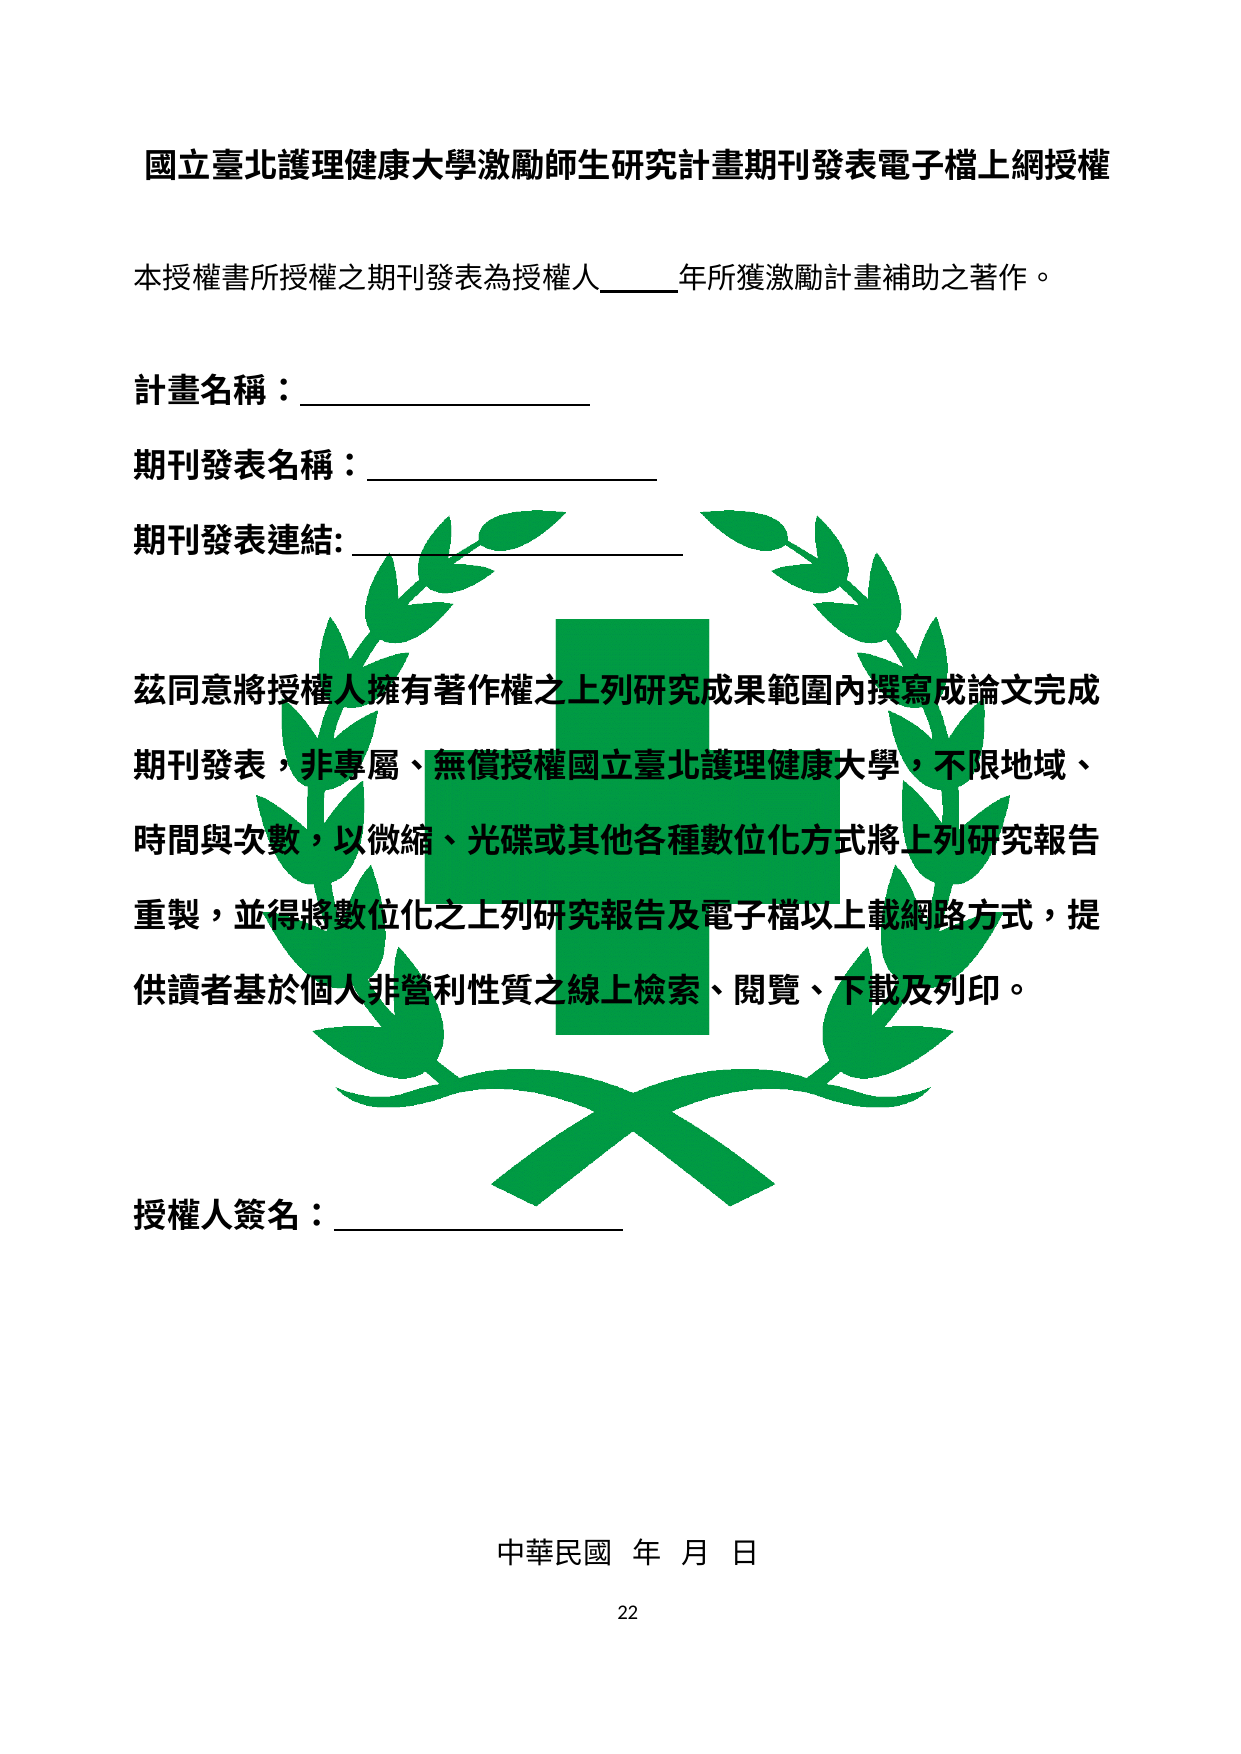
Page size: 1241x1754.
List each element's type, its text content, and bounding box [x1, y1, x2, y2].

subtitle 國立臺北護理健康大學激勵師生研究計畫期刊發表電子檔上網授權 [133, 126, 1122, 201]
text 期刊發表名稱： [133, 426, 1122, 501]
picture [231, 576, 1025, 651]
text 中華民國 年 月 日 [133, 1513, 1122, 1588]
text 授權人簽名： [133, 1176, 1122, 1251]
text 本授權書所授權之期刊發表為授權人______年所獲激勵計畫補助之著作。 [133, 238, 1122, 313]
text 期刊發表連結: [133, 501, 1122, 576]
text 茲同意將授權人擁有著作權之上列研究成果範圍內撰寫成論文完成期刊發表，非專屬、無償授權國立臺北護理健康大學，不限地域、時間與次數，以微縮、光碟或其他各種數位化方式將上列研究報告重製，並得將數位化之上列研究報告及電子檔以上載網路方式，提供讀者基於個人非營利性質之線上檢索、閱覽、下載及列印。 [133, 651, 1122, 1026]
picture [231, 1026, 1025, 1176]
text 計畫名稱： [133, 351, 1122, 426]
